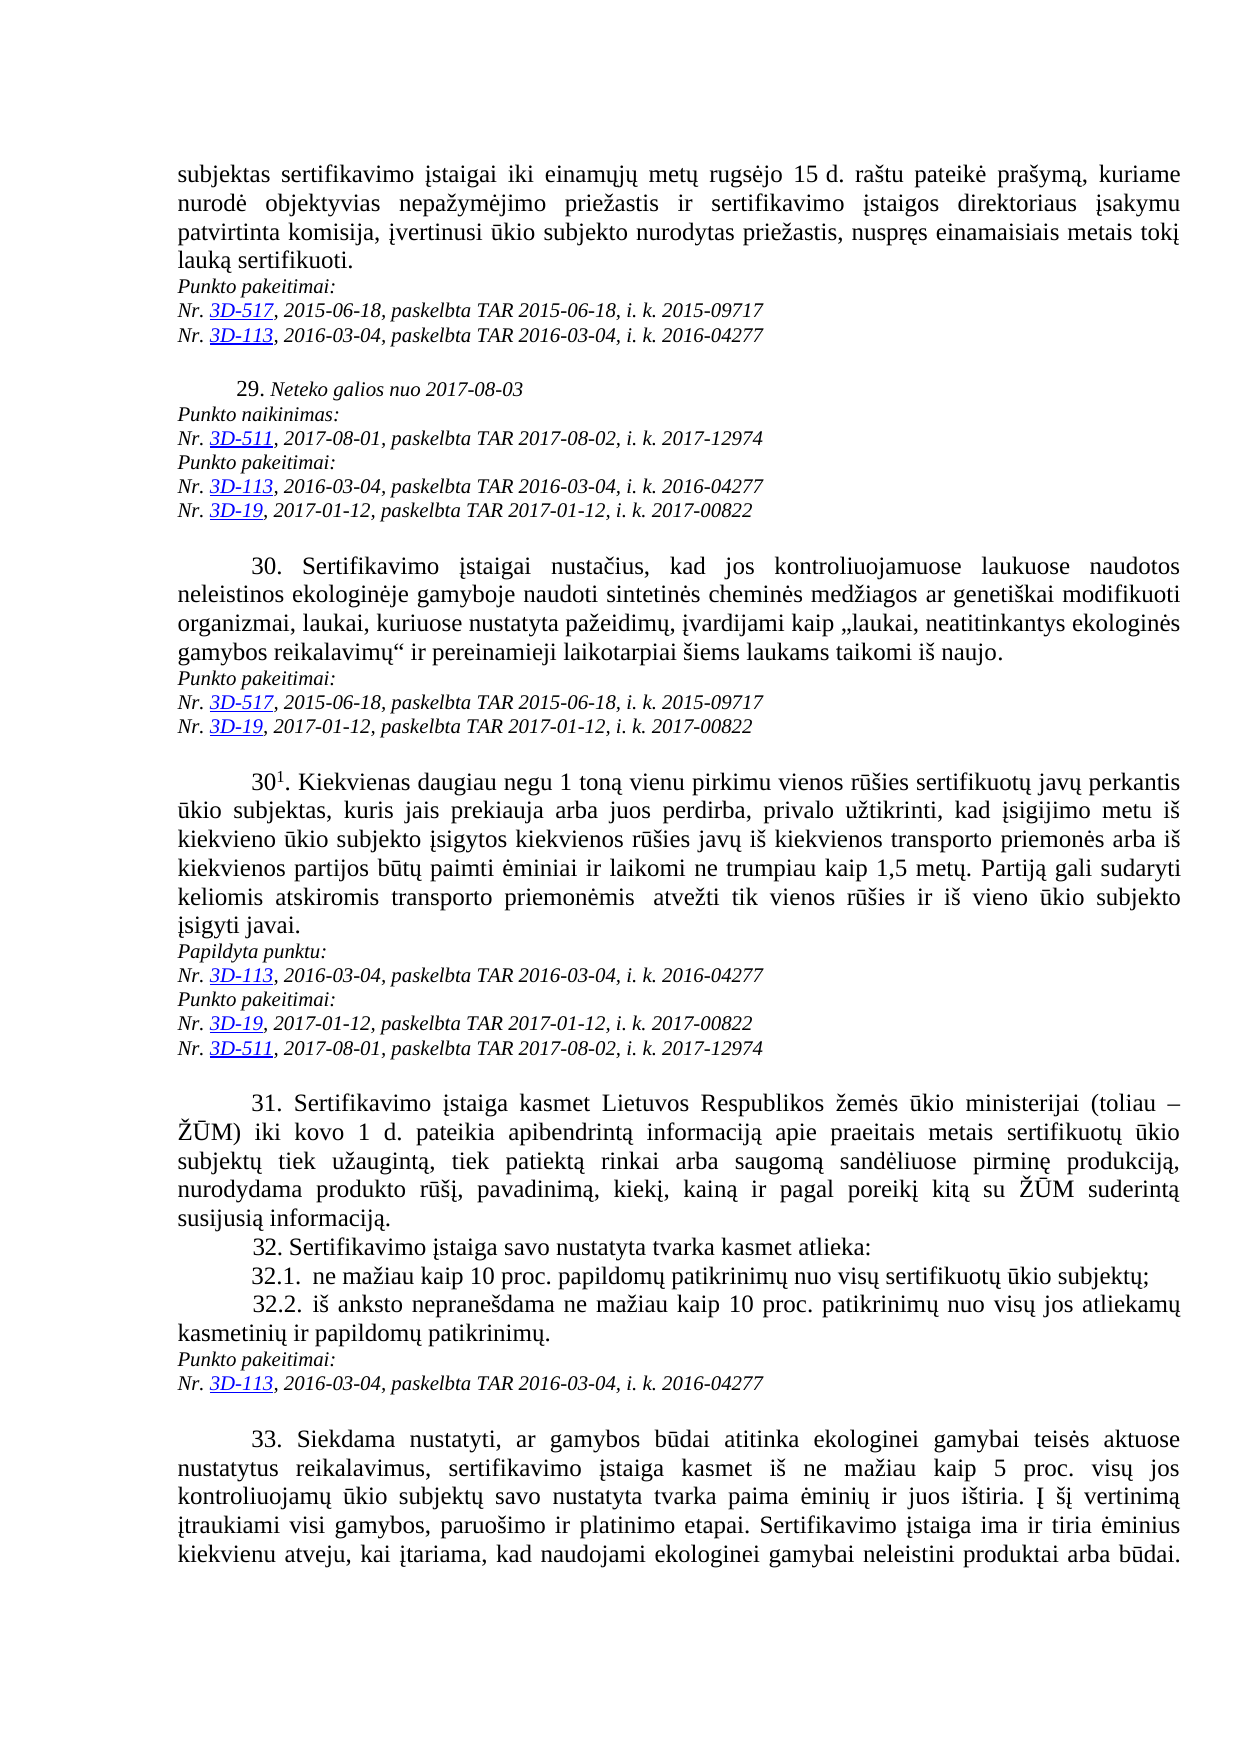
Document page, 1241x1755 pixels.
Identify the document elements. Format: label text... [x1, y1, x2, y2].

text Nr. 3D-19, 2017-01-12, paskelbta TAR 2017-01-12, i. k. 2017-00822 [177, 714, 1181, 738]
text Nr. 3D-19, 2017-01-12, paskelbta TAR 2017-01-12, i. k. 2017-00822 [177, 1011, 1181, 1035]
text Nr. 3D-511, 2017-08-01, paskelbta TAR 2017-08-02, i. k. 2017-12974 [177, 1035, 1181, 1059]
text subjektas sertifikavimo įstaigai iki einamųjų metų rugsėjo 15 d. raštu pateikė prašymą, kuriame nurodė objektyvias nepažymėjimo priežastis ir sertifikavimo įstaigos direktoriaus įsakymu patvirtinta komisija, įvertinusi ūkio subjekto nurodytas priežastis, nuspręs einamaisiais metais tokį lauką sertifikuoti. [177, 159, 1181, 274]
text 32. Sertifikavimo įstaiga savo nustatyta tvarka kasmet atlieka: [177, 1232, 1181, 1261]
text Nr. 3D-517, 2015-06-18, paskelbta TAR 2015-06-18, i. k. 2015-09717 [177, 690, 1181, 714]
text 32.2. iš anksto nepranešdama ne mažiau kaip 10 proc. patikrinimų nuo visų jos atliekamų kasmetinių ir papildomų patikrinimų. [177, 1289, 1181, 1347]
text Nr. 3D-19, 2017-01-12, paskelbta TAR 2017-01-12, i. k. 2017-00822 [177, 498, 1181, 522]
text Nr. 3D-113, 2016-03-04, paskelbta TAR 2016-03-04, i. k. 2016-04277 [177, 1371, 1181, 1395]
text Punkto naikinimas: [177, 402, 1181, 426]
text Punkto pakeitimai: [177, 666, 1181, 690]
text Punkto pakeitimai: [177, 274, 1181, 298]
text Punkto pakeitimai: [177, 987, 1181, 1011]
text Nr. 3D-113, 2016-03-04, paskelbta TAR 2016-03-04, i. k. 2016-04277 [177, 322, 1181, 347]
text 32.1. ne mažiau kaip 10 proc. papildomų patikrinimų nuo visų sertifikuotų ūkio subjektų; [177, 1261, 1181, 1289]
text 31. Sertifikavimo įstaiga kasmet Lietuvos Respublikos žemės ūkio ministerijai (toliau – ŽŪM) iki kovo 1 d. pateikia apibendrintą informaciją apie praeitais metais sertifikuotų ūkio subjektų tiek užaugintą, tiek patiektą rinkai arba saugomą sandėliuose pirminę produkciją, nurodydama produkto rūšį, pavadinimą, kiekį, kainą ir pagal poreikį kitą su ŽŪM suderintą susijusią informaciją. [177, 1088, 1181, 1232]
text Papildyta punktu: [177, 939, 1181, 963]
text Nr. 3D-113, 2016-03-04, paskelbta TAR 2016-03-04, i. k. 2016-04277 [177, 474, 1181, 498]
text Nr. 3D-113, 2016-03-04, paskelbta TAR 2016-03-04, i. k. 2016-04277 [177, 963, 1181, 987]
text Punkto pakeitimai: [177, 450, 1181, 474]
text Nr. 3D-517, 2015-06-18, paskelbta TAR 2015-06-18, i. k. 2015-09717 [177, 298, 1181, 322]
text 30. Sertifikavimo įstaigai nustačius, kad jos kontroliuojamuose laukuose naudotos neleistinos ekologinėje gamyboje naudoti sintetinės cheminės medžiagos ar genetiškai modifikuoti organizmai, laukai, kuriuose nustatyta pažeidimų, įvardijami kaip „laukai, neatitinkantys ekologinės gamybos reikalavimų“ ir pereinamieji laikotarpiai šiems laukams taikomi iš naujo. [177, 551, 1181, 666]
text 301. Kiekvienas daugiau negu 1 toną vienu pirkimu vienos rūšies sertifikuotų javų perkantis ūkio subjektas, kuris jais prekiauja arba juos perdirba, privalo užtikrinti, kad įsigijimo metu iš kiekvieno ūkio subjekto įsigytos kiekvienos rūšies javų iš kiekvienos transporto priemonės arba iš kiekvienos partijos būtų paimti ėminiai ir laikomi ne trumpiau kaip 1,5 metų. Partiją gali sudaryti keliomis atskiromis transporto priemonėmis atvežti tik vienos rūšies ir iš vieno ūkio subjekto įsigyti javai. [177, 767, 1181, 939]
text 29. Neteko galios nuo 2017-08-03 [177, 375, 1181, 402]
text 33. Siekdama nustatyti, ar gamybos būdai atitinka ekologinei gamybai teisės aktuose nustatytus reikalavimus, sertifikavimo įstaiga kasmet iš ne mažiau kaip 5 proc. visų jos kontroliuojamų ūkio subjektų savo nustatyta tvarka paima ėminių ir juos ištiria. Į šį vertinimą įtraukiami visi gamybos, paruošimo ir platinimo etapai. Sertifikavimo įstaiga ima ir tiria ėminius kiekvienu atveju, kai įtariama, kad naudojami ekologinei gamybai neleistini produktai arba būdai. [177, 1424, 1181, 1568]
text Nr. 3D-511, 2017-08-01, paskelbta TAR 2017-08-02, i. k. 2017-12974 [177, 426, 1181, 450]
text Punkto pakeitimai: [177, 1347, 1181, 1371]
